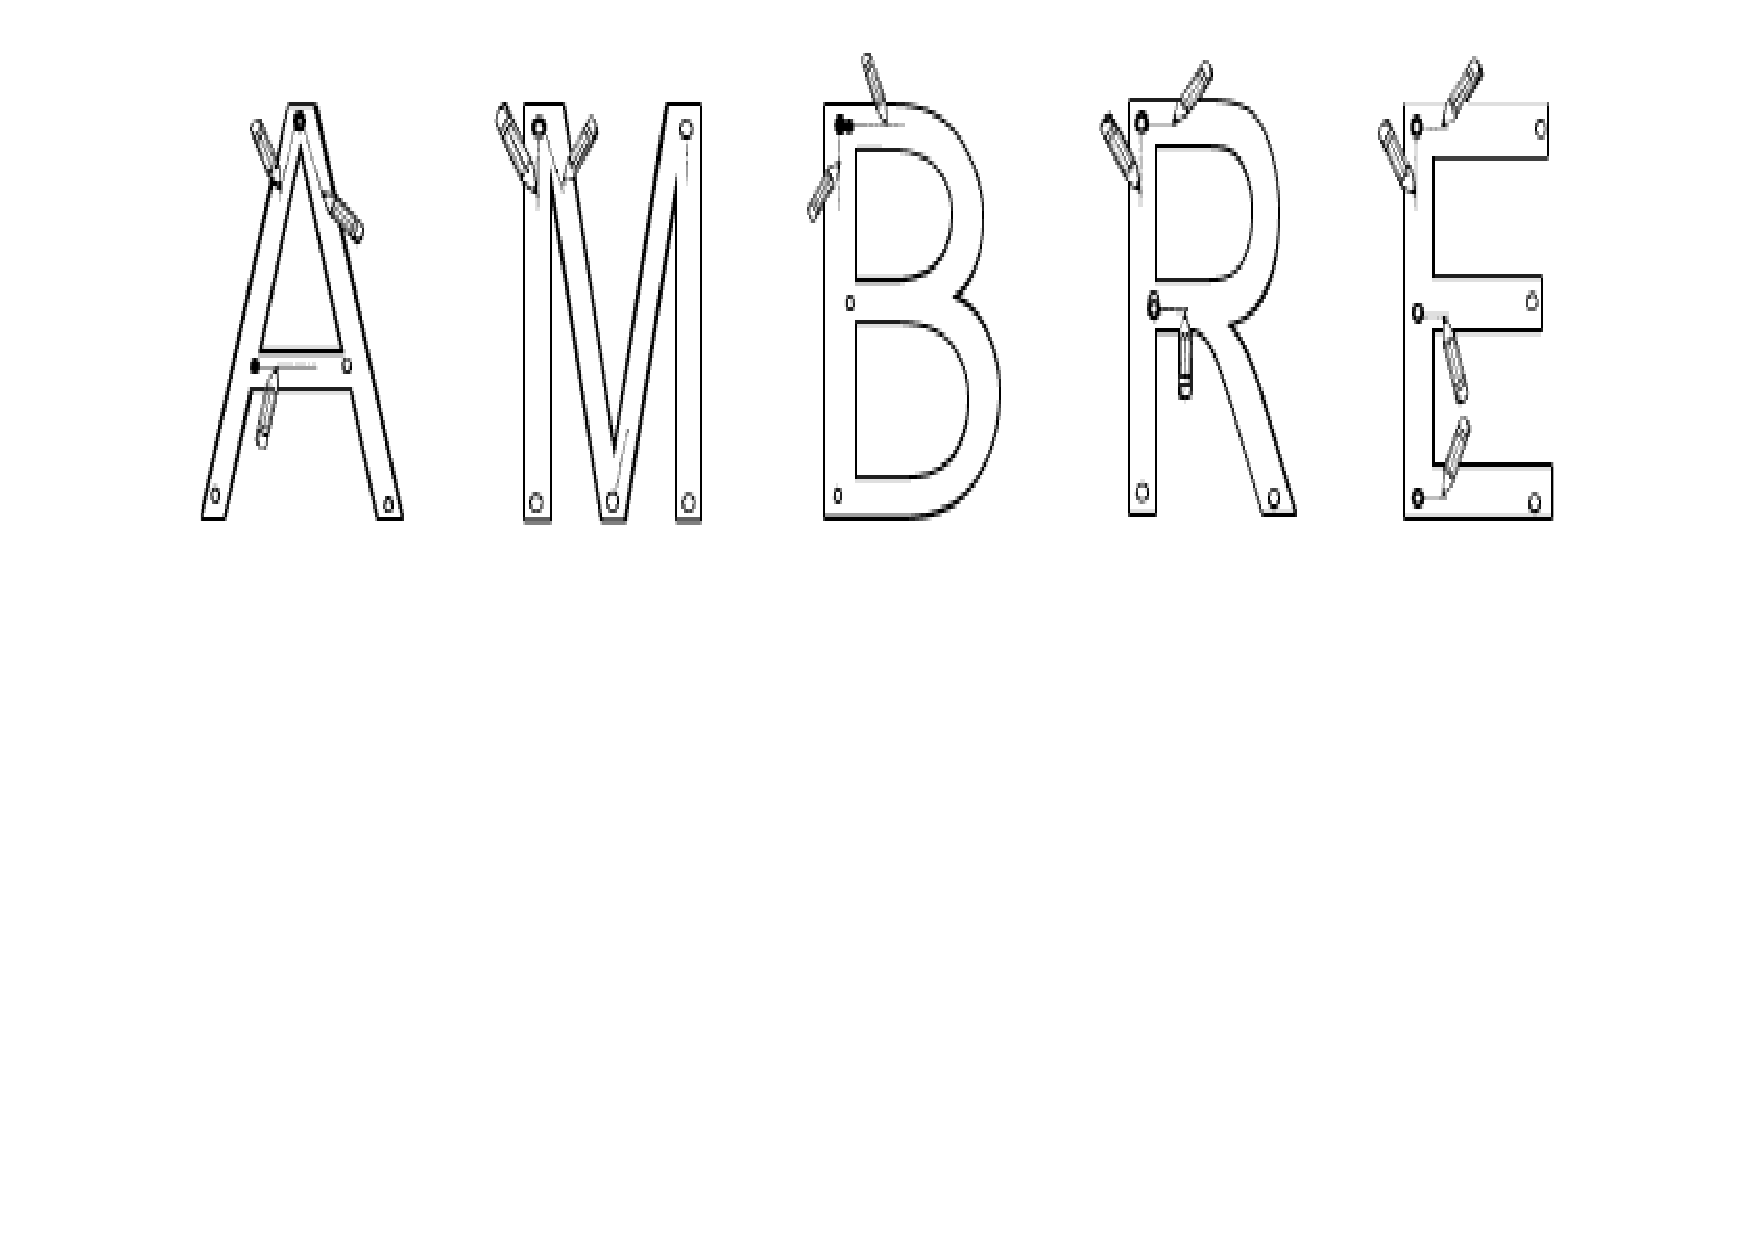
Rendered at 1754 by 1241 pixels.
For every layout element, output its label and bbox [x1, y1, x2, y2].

picture [200, 53, 1554, 639]
